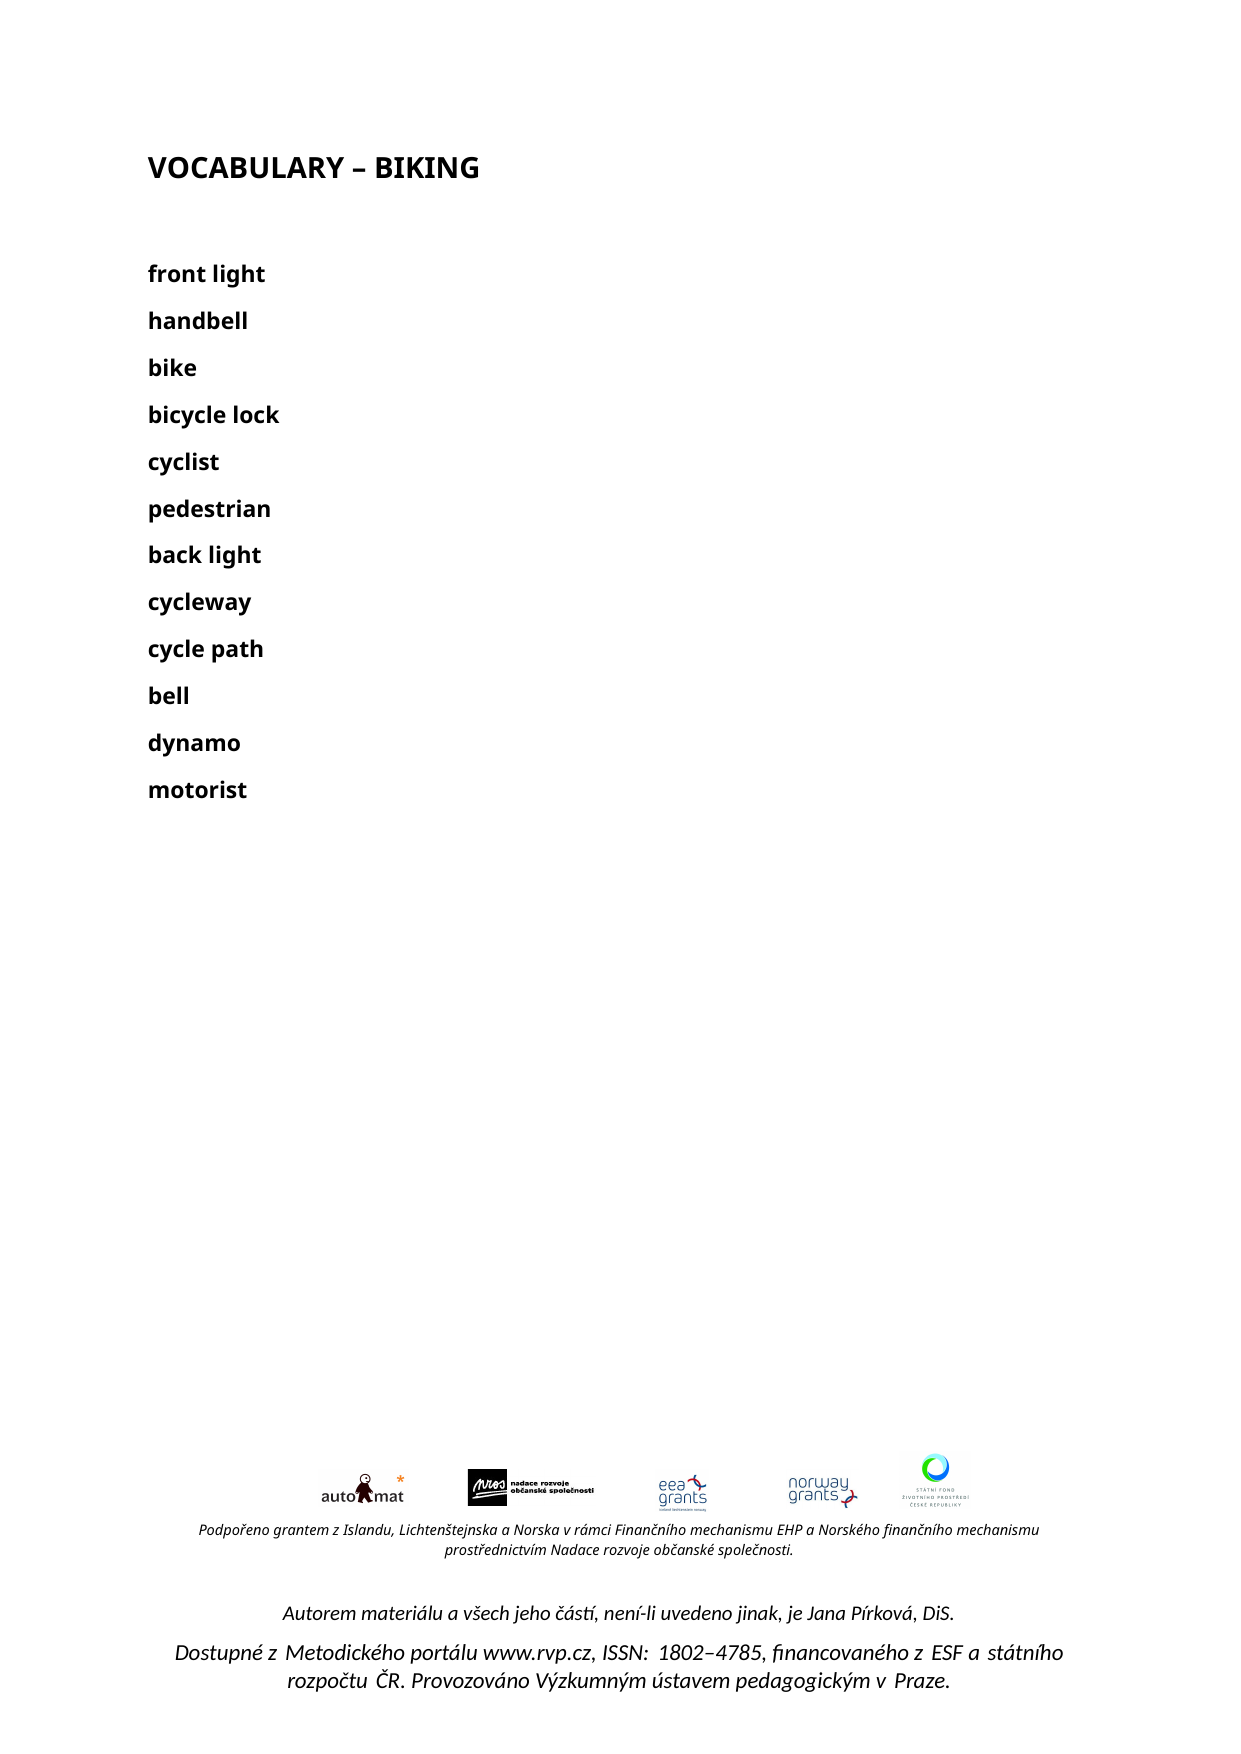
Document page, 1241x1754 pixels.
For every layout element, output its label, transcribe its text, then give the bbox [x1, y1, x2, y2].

picture [317, 1469, 409, 1507]
picture [786, 1469, 859, 1509]
text bell [148, 680, 328, 711]
text cyclist [148, 446, 328, 477]
text cycleway [148, 586, 328, 617]
text motorist [148, 774, 328, 805]
text cycle path [148, 633, 328, 664]
text VOCABULARY – BIKING [148, 148, 1093, 187]
text bike [148, 352, 328, 383]
picture [655, 1469, 709, 1512]
text back light [148, 539, 328, 571]
text dynamo [148, 727, 328, 758]
text bicycle lock [148, 399, 328, 430]
text front light [148, 258, 328, 289]
text handbell [148, 305, 328, 336]
text pedestrian [148, 492, 328, 524]
picture [899, 1451, 972, 1510]
picture [467, 1469, 597, 1506]
